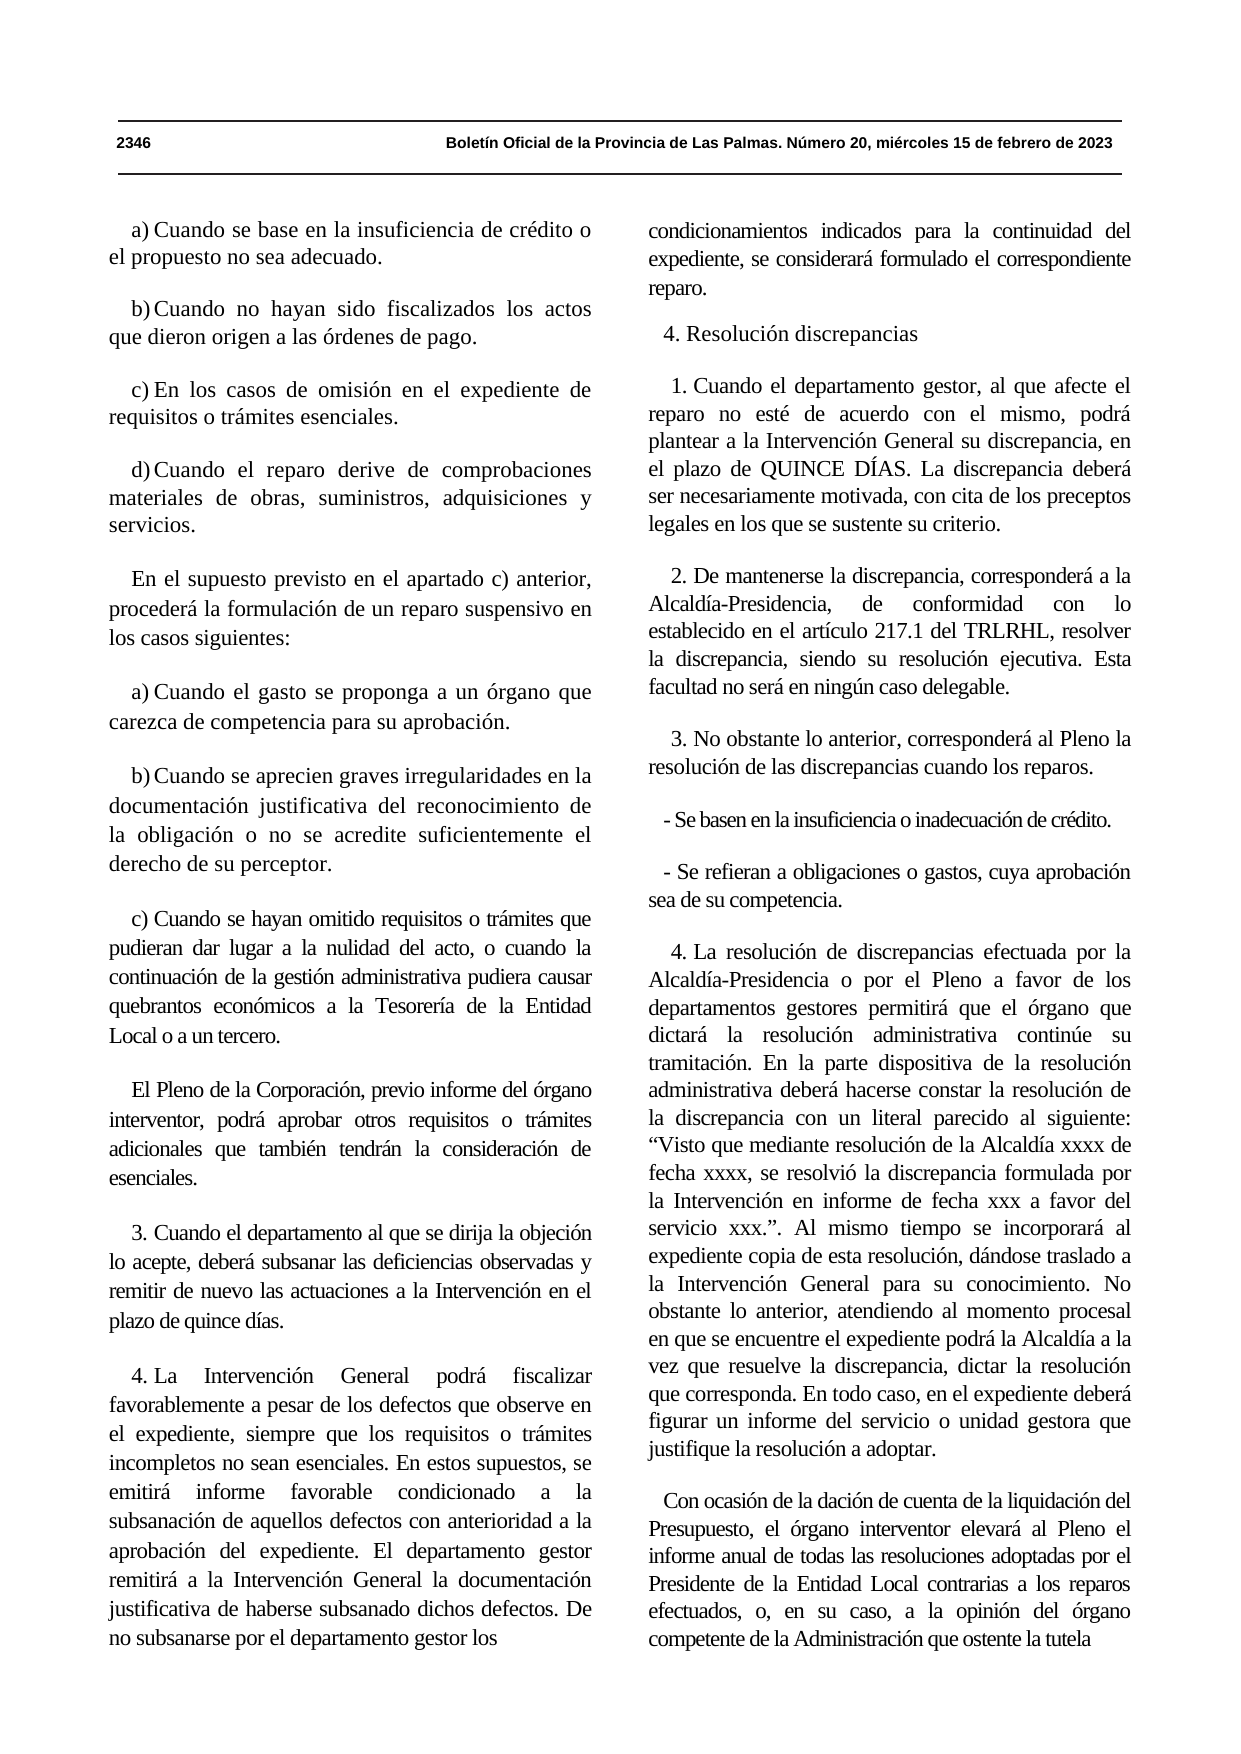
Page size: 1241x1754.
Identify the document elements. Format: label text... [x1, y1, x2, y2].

text 4. Resolución discrepancias [663, 320, 1132, 346]
list Cuando se base en la insuficiencia de crédito o el propuesto no sea adecuado. [109, 216, 592, 269]
list De mantenerse la discrepancia, corresponderá a la Alcaldía-Presidencia, de conformidad con lo establecido en el artículo 217.1 del TRLRHL, resolver la discrepancia, siendo su resolución ejecutiva. Esta facultad no será en ningún caso delegable. [648, 562, 1132, 699]
list Cuando el departamento al que se dirija la objeción lo acepte, deberá subsanar las deficiencias observadas y remitir de nuevo las actuaciones a la Intervención en el plazo de quince días. [109, 1217, 592, 1334]
text - Se refieran a obligaciones o gastos, cuya aprobación sea de su competencia. [648, 858, 1132, 913]
text El Pleno de la Corporación, previo informe del órgano interventor, podrá aprobar otros requisitos o trámites adicionales que también tendrán la consideración de esenciales. [109, 1074, 592, 1191]
list Cuando se aprecien graves irregularidades en la documentación justificativa del reconocimiento de la obligación o no se acredite suficientemente el derecho de su perceptor. [109, 760, 592, 877]
list La Intervención General podrá fiscalizar favorablemente a pesar de los defectos que observe en el expediente, siempre que los requisitos o trámites incompletos no sean esenciales. En estos supuestos, se emitirá informe favorable condicionado a la subsanación de aquellos defectos con anterioridad a la aprobación del expediente. El departamento gestor remitirá a la Intervención General la documentación justificativa de haberse subsanado dichos defectos. De no subsanarse por el departamento gestor los [109, 1360, 592, 1651]
list Cuando no hayan sido fiscalizados los actos que dieron origen a las órdenes de pago. [109, 294, 592, 350]
list En los casos de omisión en el expediente de requisitos o trámites esenciales. [109, 375, 592, 430]
list Cuando el gasto se proponga a un órgano que carezca de competencia para su aprobación. [109, 676, 592, 735]
text En el supuesto previsto en el apartado c) anterior, procederá la formulación de un reparo suspensivo en los casos siguientes: [109, 563, 592, 651]
list Cuando el departamento gestor, al que afecte el reparo no esté de acuerdo con el mismo, podrá plantear a la Intervención General su discrepancia, en el plazo de QUINCE DÍAS. La discrepancia deberá ser necesariamente motivada, con cita de los preceptos legales en los que se sustente su criterio. [648, 372, 1132, 537]
list Cuando se hayan omitido requisitos o trámites que pudieran dar lugar a la nulidad del acto, o cuando la continuación de la gestión administrativa pudiera causar quebrantos económicos a la Tesorería de la Entidad Local o a un tercero. [109, 903, 592, 1049]
text condicionamientos indicados para la continuidad del expediente, se considerará formulado el correspondiente reparo. [648, 216, 1132, 301]
text 2346 Boletín Oficial de la Provincia de Las Palmas. Número 20, miércoles 15 de febrero de 2023 [116, 135, 1132, 152]
list Cuando el reparo derive de comprobaciones materiales de obras, suministros, adquisiciones y servicios. [109, 455, 592, 538]
list No obstante lo anterior, corresponderá al Pleno la resolución de las discrepancias cuando los reparos. [648, 724, 1132, 780]
text - Se basen en la insuficiencia o inadecuación de crédito. [663, 807, 1132, 833]
list La resolución de discrepancias efectuada por la Alcaldía-Presidencia o por el Pleno a favor de los departamentos gestores permitirá que el órgano que dictará la resolución administrativa continúe su tramitación. En la parte dispositiva de la resolución administrativa deberá hacerse constar la resolución de la discrepancia con un literal parecido al siguiente: “Visto que mediante resolución de la Alcaldía xxxx de fecha xxxx, se resolvió la discrepancia formulada por la Intervención en informe de fecha xxx a favor del servicio xxx.”. Al mismo tiempo se incorporará al expediente copia de esta resolución, dándose traslado a la Intervención General para su conocimiento. No obstante lo anterior, atendiendo al momento procesal en que se encuentre el expediente podrá la Alcaldía a la vez que resuelve la discrepancia, dictar la resolución que corresponda. En todo caso, en el expediente deberá figurar un informe del servicio o unidad gestora que justifique la resolución a adoptar. [648, 938, 1132, 1462]
text Con ocasión de la dación de cuenta de la liquidación del Presupuesto, el órgano interventor elevará al Pleno el informe anual de todas las resoluciones adoptadas por el Presidente de la Entidad Local contrarias a los reparos efectuados, o, en su caso, a la opinión del órgano competente de la Administración que ostente la tutela [648, 1487, 1132, 1652]
